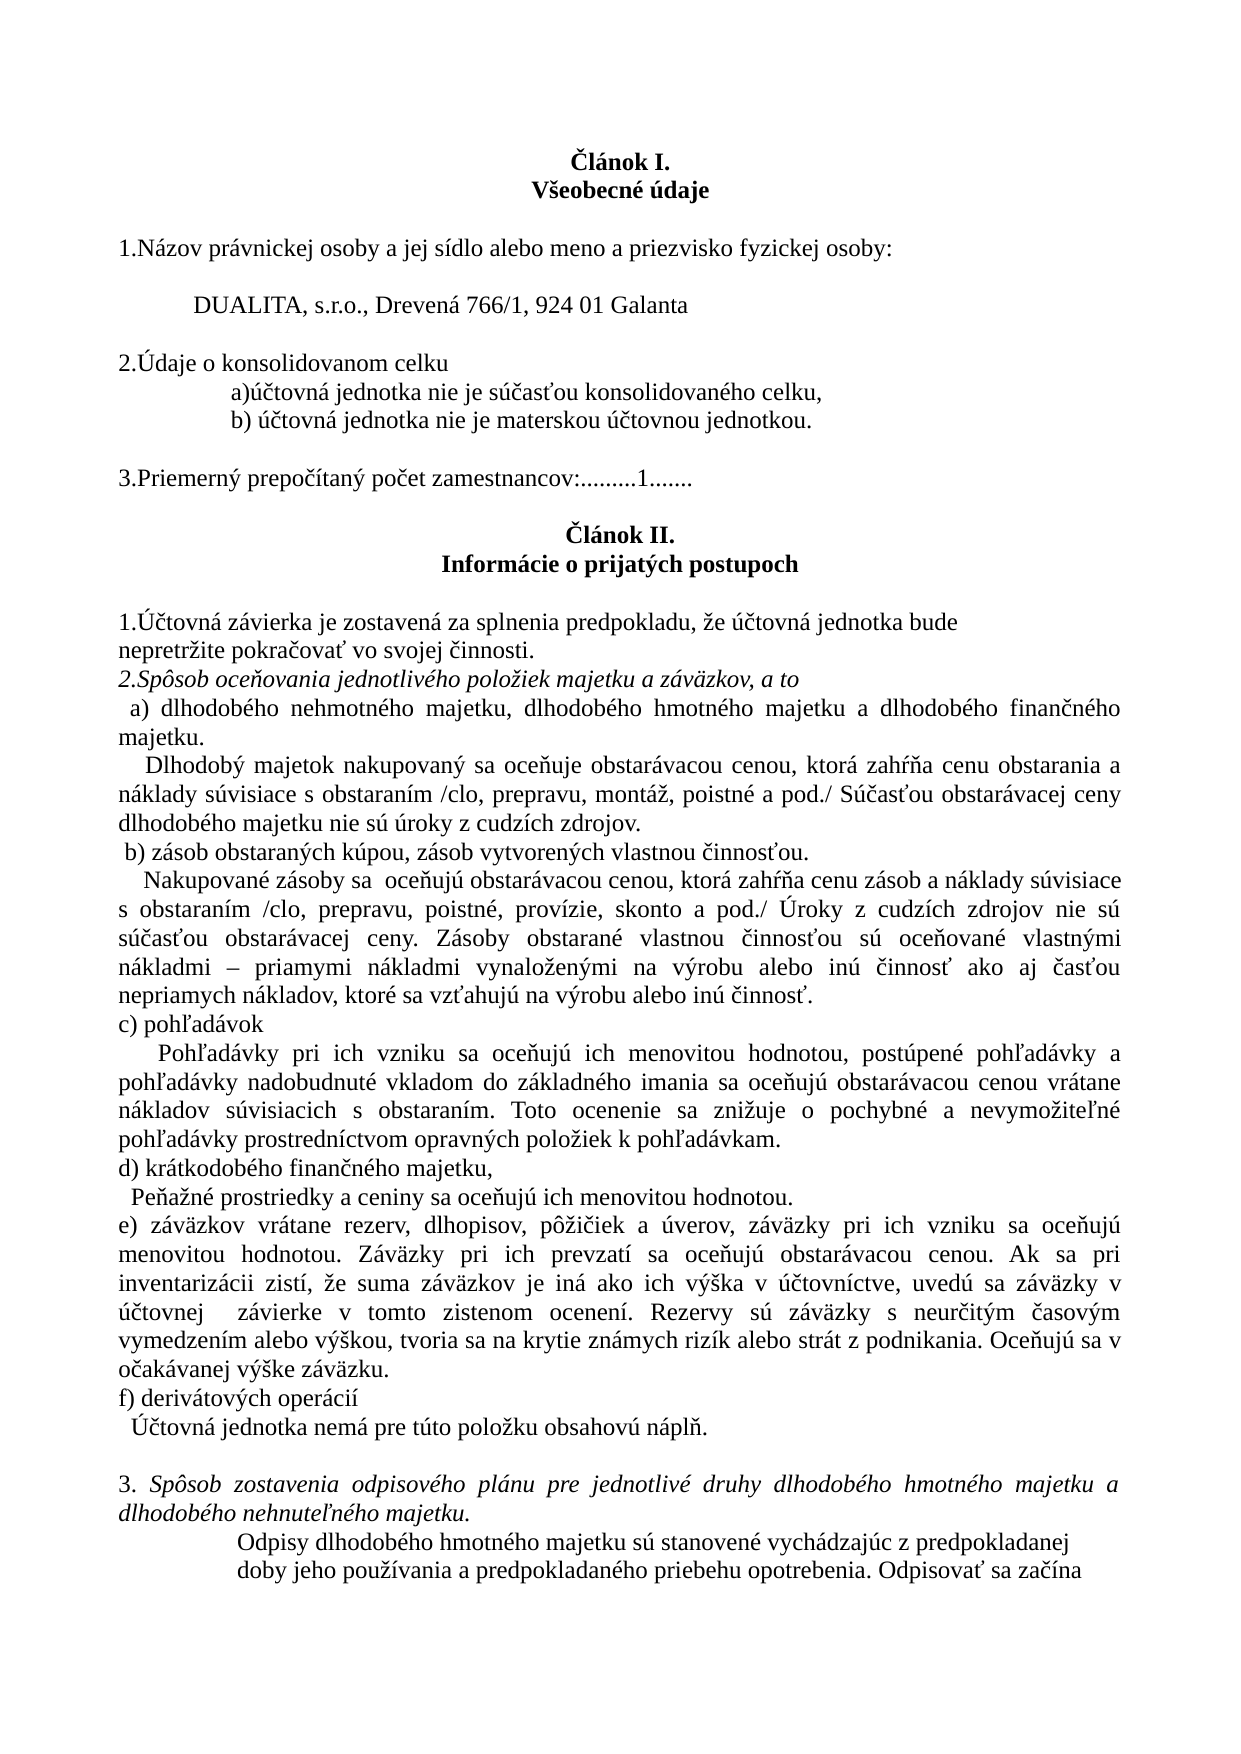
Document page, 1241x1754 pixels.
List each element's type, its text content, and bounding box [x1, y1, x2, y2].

text Odpisy dlhodobého hmotného majetku sú stanovené vychádzajúc z predpokladanej [118, 1527, 1122, 1556]
list Spôsob oceňovania jednotlivého položiek majetku a záväzkov, a to [118, 664, 1122, 693]
text 3. Spôsob zostavenia odpisového plánu pre jednotlivé druhy dlhodobého hmotného majetku a dlhodobého nehnuteľného majetku. [118, 1469, 1122, 1527]
list Účtovná závierka je zostavená za splnenia predpokladu, že účtovná jednotka bude [118, 607, 1122, 636]
list Údaje o konsolidovanom celku [118, 348, 1122, 377]
text c) pohľadávok [118, 1009, 1122, 1038]
text Nakupované zásoby sa oceňujú obstarávacou cenou, ktorá zahŕňa cenu zásob a náklady súvisiace s obstaraním /clo, prepravu, poistné, provízie, skonto a pod./ Úroky z cudzích zdrojov nie sú súčasťou obstarávacej ceny. Zásoby obstarané vlastnou činnosťou sú oceňované vlastnými nákladmi – priamymi nákladmi vynaloženými na výrobu alebo inú činnosť ako aj časťou nepriamych nákladov, ktoré sa vzťahujú na výrobu alebo inú činnosť. [118, 866, 1122, 1009]
text Účtovná jednotka nemá pre túto položku obsahovú náplň. [118, 1412, 1122, 1441]
text Informácie o prijatých postupoch [118, 549, 1122, 578]
text d) krátkodobého finančného majetku, [118, 1153, 1122, 1182]
text DUALITA, s.r.o., Drevená 766/1, 924 01 Galanta [118, 291, 1122, 319]
text Dlhodobý majetok nakupovaný sa oceňuje obstarávacou cenou, ktorá zahŕňa cenu obstarania a náklady súvisiace s obstaraním /clo, prepravu, montáž, poistné a pod./ Súčasťou obstarávacej ceny dlhodobého majetku nie sú úroky z cudzích zdrojov. [118, 751, 1122, 837]
text Článok I. [118, 147, 1122, 176]
text e) záväzkov vrátane rezerv, dlhopisov, pôžičiek a úverov, záväzky pri ich vzniku sa oceňujú menovitou hodnotou. Záväzky pri ich prevzatí sa oceňujú obstarávacou cenou. Ak sa pri inventarizácii zistí, že suma záväzkov je iná ako ich výška v účtovníctve, uvedú sa záväzky v účtovnej závierke v tomto zistenom ocenení. Rezervy sú záväzky s neurčitým časovým vymedzením alebo výškou, tvoria sa na krytie známych rizík alebo strát z podnikania. Oceňujú sa v očakávanej výške záväzku. [118, 1211, 1122, 1383]
text nepretržite pokračovať vo svojej činnosti. [118, 636, 1122, 664]
list Názov právnickej osoby a jej sídlo alebo meno a priezvisko fyzickej osoby: [118, 233, 1122, 262]
text Všeobecné údaje [118, 176, 1122, 204]
text a) dlhodobého nehmotného majetku, dlhodobého hmotného majetku a dlhodobého finančného majetku. [118, 693, 1122, 751]
text a)účtovná jednotka nie je súčasťou konsolidovaného celku, [118, 377, 1122, 406]
text Článok II. [118, 521, 1122, 549]
text b) účtovná jednotka nie je materskou účtovnou jednotkou. [118, 406, 1122, 434]
text b) zásob obstaraných kúpou, zásob vytvorených vlastnou činnosťou. [118, 837, 1122, 866]
text doby jeho používania a predpokladaného priebehu opotrebenia. Odpisovať sa začína [118, 1556, 1122, 1584]
text f) derivátových operácií [118, 1383, 1122, 1412]
text Peňažné prostriedky a ceniny sa oceňujú ich menovitou hodnotou. [118, 1182, 1122, 1211]
list Priemerný prepočítaný počet zamestnancov:.........1....... [118, 463, 1122, 492]
text Pohľadávky pri ich vzniku sa oceňujú ich menovitou hodnotou, postúpené pohľadávky a pohľadávky nadobudnuté vkladom do základného imania sa oceňujú obstarávacou cenou vrátane nákladov súvisiacich s obstaraním. Toto ocenenie sa znižuje o pochybné a nevymožiteľné pohľadávky prostredníctvom opravných položiek k pohľadávkam. [118, 1038, 1122, 1153]
